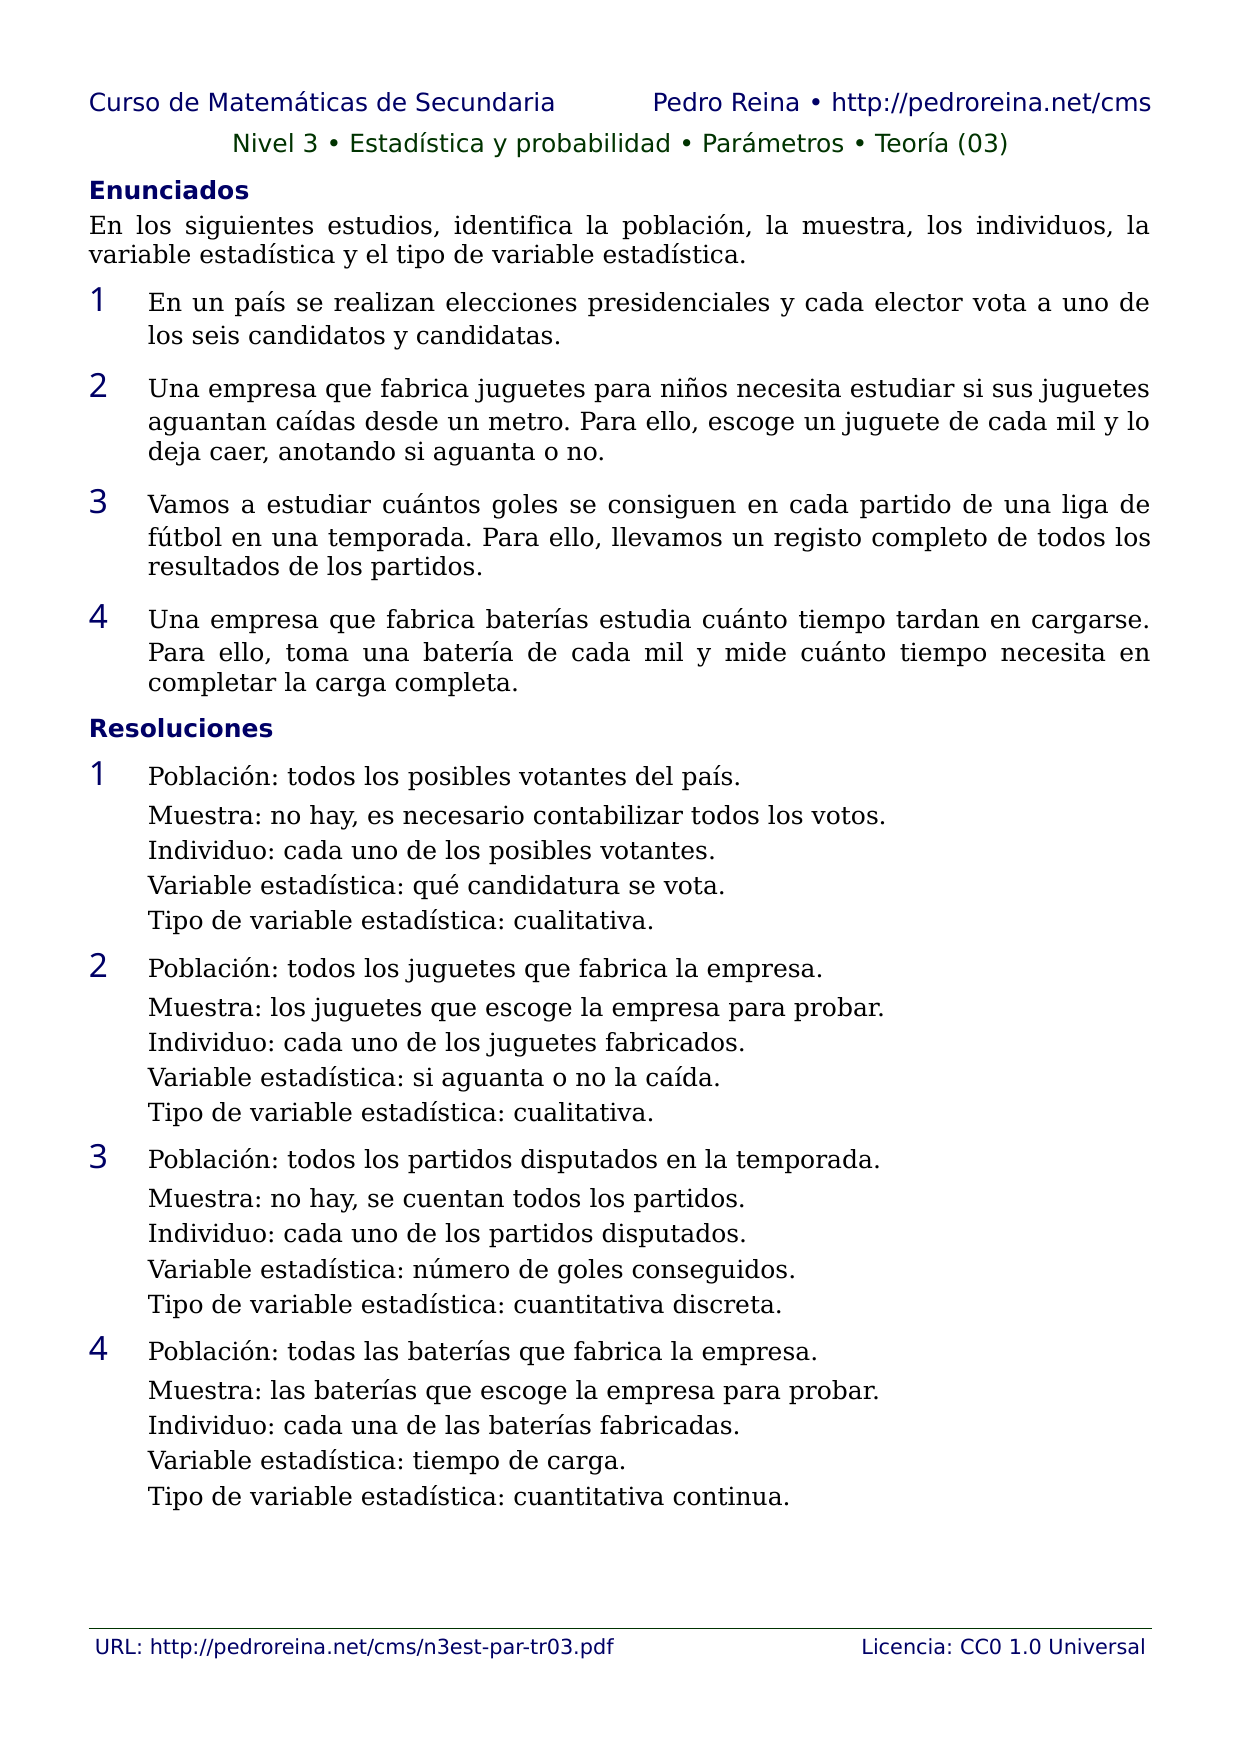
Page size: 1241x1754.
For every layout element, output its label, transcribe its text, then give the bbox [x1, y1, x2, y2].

text Individuo: cada uno de los posibles votantes. [88, 836, 1152, 865]
text Nivel 3 • Estadística y probabilidad • Parámetros • Teoría (03) [88, 129, 1152, 159]
text Variable estadística: número de goles conseguidos. [88, 1255, 1152, 1284]
list Población: todas las baterías que fabrica la empresa. [88, 1325, 1152, 1370]
text Muestra: los juguetes que escoge la empresa para probar. [88, 993, 1152, 1022]
text Individuo: cada una de las baterías fabricadas. [88, 1411, 1152, 1441]
text En los siguientes estudios, identifica la población, la muestra, los individuos, la variable estadística y el tipo de variable estadística. [88, 211, 1152, 270]
text Curso de Matemáticas de Secundaria Pedro Reina • http://pedroreina.net/cms [88, 88, 1152, 118]
text Variable estadística: tiempo de carga. [88, 1447, 1152, 1476]
text Tipo de variable estadística: cualitativa. [88, 906, 1152, 936]
list Una empresa que fabrica juguetes para niños necesita estudiar si sus juguetes aguantan caídas desde un metro. Para ello, escoge un juguete de cada mil y lo deja caer, anotando si aguanta o no. [88, 362, 1152, 466]
text Tipo de variable estadística: cualitativa. [88, 1098, 1152, 1127]
list Población: todos los partidos disputados en la temporada. [88, 1133, 1152, 1179]
list Vamos a estudiar cuántos goles se consiguen en cada partido de una liga de fútbol en una temporada. Para ello, llevamos un registo completo de todos los resultados de los partidos. [88, 478, 1152, 581]
list En un país se realizan elecciones presidenciales y cada elector vota a uno de los seis candidatos y candidatas. [88, 276, 1152, 350]
list Una empresa que fabrica baterías estudia cuánto tiempo tardan en cargarse. Para ello, toma una batería de cada mil y mide cuánto tiempo necesita en completar la carga completa. [88, 593, 1152, 697]
text Muestra: no hay, se cuentan todos los partidos. [88, 1184, 1152, 1214]
text Individuo: cada uno de los juguetes fabricados. [88, 1028, 1152, 1057]
text Tipo de variable estadística: cuantitativa continua. [88, 1482, 1152, 1511]
text Variable estadística: si aguanta o no la caída. [88, 1063, 1152, 1092]
text Muestra: las baterías que escoge la empresa para probar. [88, 1376, 1152, 1406]
text Resoluciones [88, 714, 1152, 744]
text Tipo de variable estadística: cuantitativa discreta. [88, 1290, 1152, 1319]
text Individuo: cada uno de los partidos disputados. [88, 1220, 1152, 1249]
text Muestra: no hay, es necesario contabilizar todos los votos. [88, 801, 1152, 830]
list Población: todos los posibles votantes del país. [88, 750, 1152, 795]
text Variable estadística: qué candidatura se vota. [88, 871, 1152, 900]
list Población: todos los juguetes que fabrica la empresa. [88, 941, 1152, 987]
text Enunciados [88, 176, 1152, 206]
